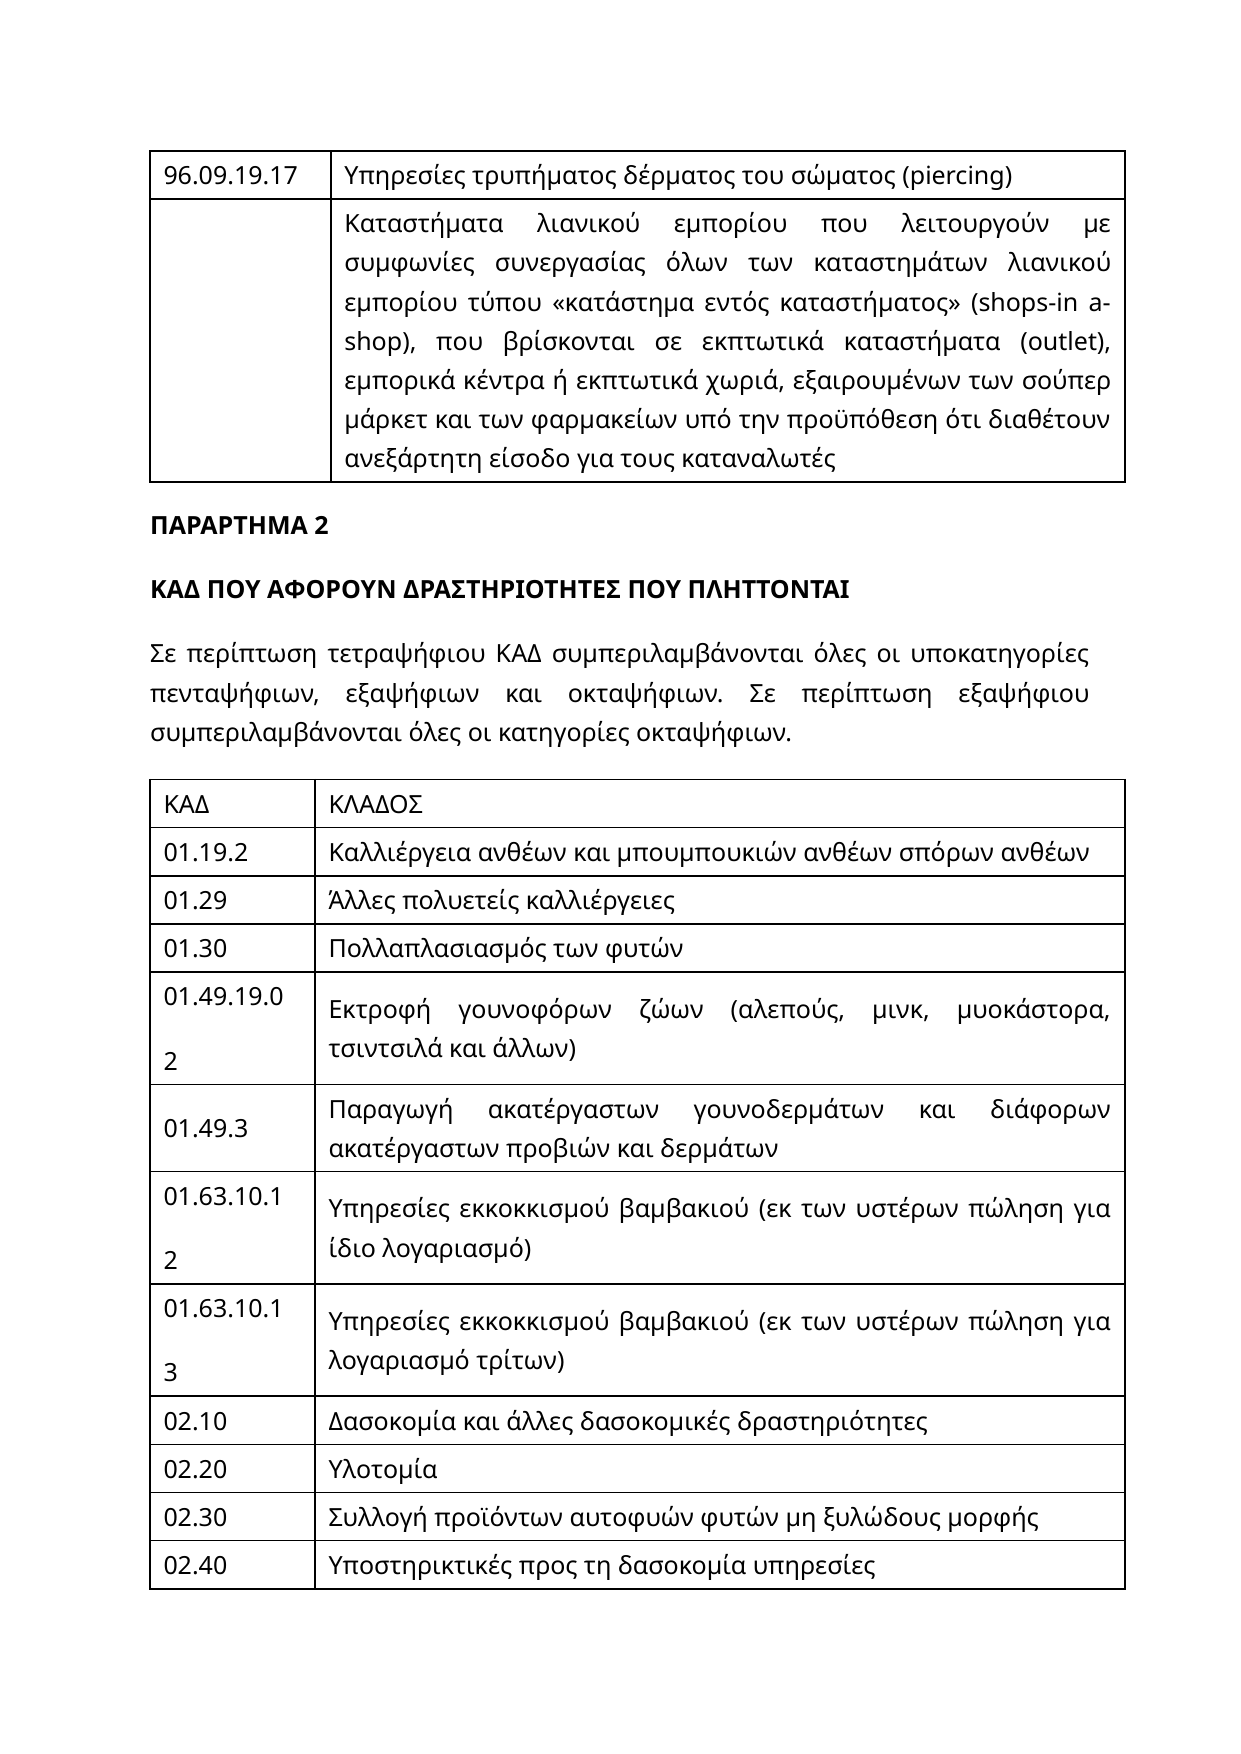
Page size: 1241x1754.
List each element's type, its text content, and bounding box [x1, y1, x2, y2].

table_header ΚΛΑΔΟΣ [316, 780, 1124, 827]
table_cell Εκτροφή γουνοφόρων ζώων (αλεπούς, μινκ, μυοκάστορα, τσιντσιλά και άλλων) [316, 973, 1124, 1083]
table_cell 02.10 [151, 1397, 314, 1443]
text ΠΑΡΑΡΤΗΜΑ 2 [150, 508, 1090, 542]
table_cell 01.63.10.1 2 [151, 1172, 314, 1283]
text Σε περίπτωση τετραψήφιου ΚΑΔ συμπεριλαμβάνονται όλες οι υποκατηγορίες πενταψήφιων, εξαψήφιων και οκταψήφιων. Σε περίπτωση εξαψήφιου συμπεριλαμβάνονται όλες οι κατηγορίες οκταψήφιων. [150, 636, 1090, 748]
table_cell Παραγωγή ακατέργαστων γουνοδερμάτων και διάφορων ακατέργαστων προβιών και δερμάτων [316, 1085, 1124, 1171]
table_cell Υπηρεσίες εκκοκκισμού βαμβακιού (εκ των υστέρων πώληση για ίδιο λογαριασμό) [316, 1172, 1124, 1283]
table_header ΚΑΔ [151, 780, 314, 827]
table_cell 02.30 [151, 1493, 314, 1540]
table_cell Καταστήματα λιανικού εμπορίου που λειτουργούν με συμφωνίες συνεργασίας όλων των καταστημάτων λιανικού εμπορίου τύπου «κατάστημα εντός καταστήματος» (shops-in a-shop), που βρίσκονται σε εκπτωτικά καταστήματα (outlet), εμπορικά κέντρα ή εκπτωτικά χωριά, εξαιρουμένων των σούπερ μάρκετ και των φαρμακείων υπό την προϋπόθεση ότι διαθέτουν ανεξάρτητη είσοδο για τους καταναλωτές [332, 200, 1124, 481]
table_cell 01.19.2 [151, 828, 314, 875]
table_cell [151, 200, 330, 481]
table_cell Άλλες πολυετείς καλλιέργειες [316, 877, 1124, 923]
table_cell 02.20 [151, 1445, 314, 1492]
table_cell Υποστηρικτικές προς τη δασοκομία υπηρεσίες [316, 1541, 1124, 1588]
table_cell 96.09.19.17 [151, 152, 330, 198]
table_cell 01.49.19.0 2 [151, 973, 314, 1083]
table_cell Δασοκομία και άλλες δασοκομικές δραστηριότητες [316, 1397, 1124, 1443]
table_cell 01.29 [151, 877, 314, 923]
table_cell 01.30 [151, 925, 314, 971]
text ΚΑΔ ΠΟΥ ΑΦΟΡΟΥΝ ΔΡΑΣΤΗΡΙΟΤΗΤΕΣ ΠΟΥ ΠΛΗΤΤΟΝΤΑΙ [150, 572, 1090, 606]
table_cell Υπηρεσίες τρυπήματος δέρματος του σώματος (piercing) [332, 152, 1124, 198]
table_cell Πολλαπλασιασμός των φυτών [316, 925, 1124, 971]
table_cell Συλλογή προϊόντων αυτοφυών φυτών μη ξυλώδους μορφής [316, 1493, 1124, 1540]
table_cell 01.63.10.1 3 [151, 1285, 314, 1395]
table_cell Καλλιέργεια ανθέων και μπουμπουκιών ανθέων σπόρων ανθέων [316, 828, 1124, 875]
table_cell Υπηρεσίες εκκοκκισμού βαμβακιού (εκ των υστέρων πώληση για λογαριασμό τρίτων) [316, 1285, 1124, 1395]
table_cell 01.49.3 [151, 1085, 314, 1171]
table_cell 02.40 [151, 1541, 314, 1588]
table_cell Υλοτομία [316, 1445, 1124, 1492]
